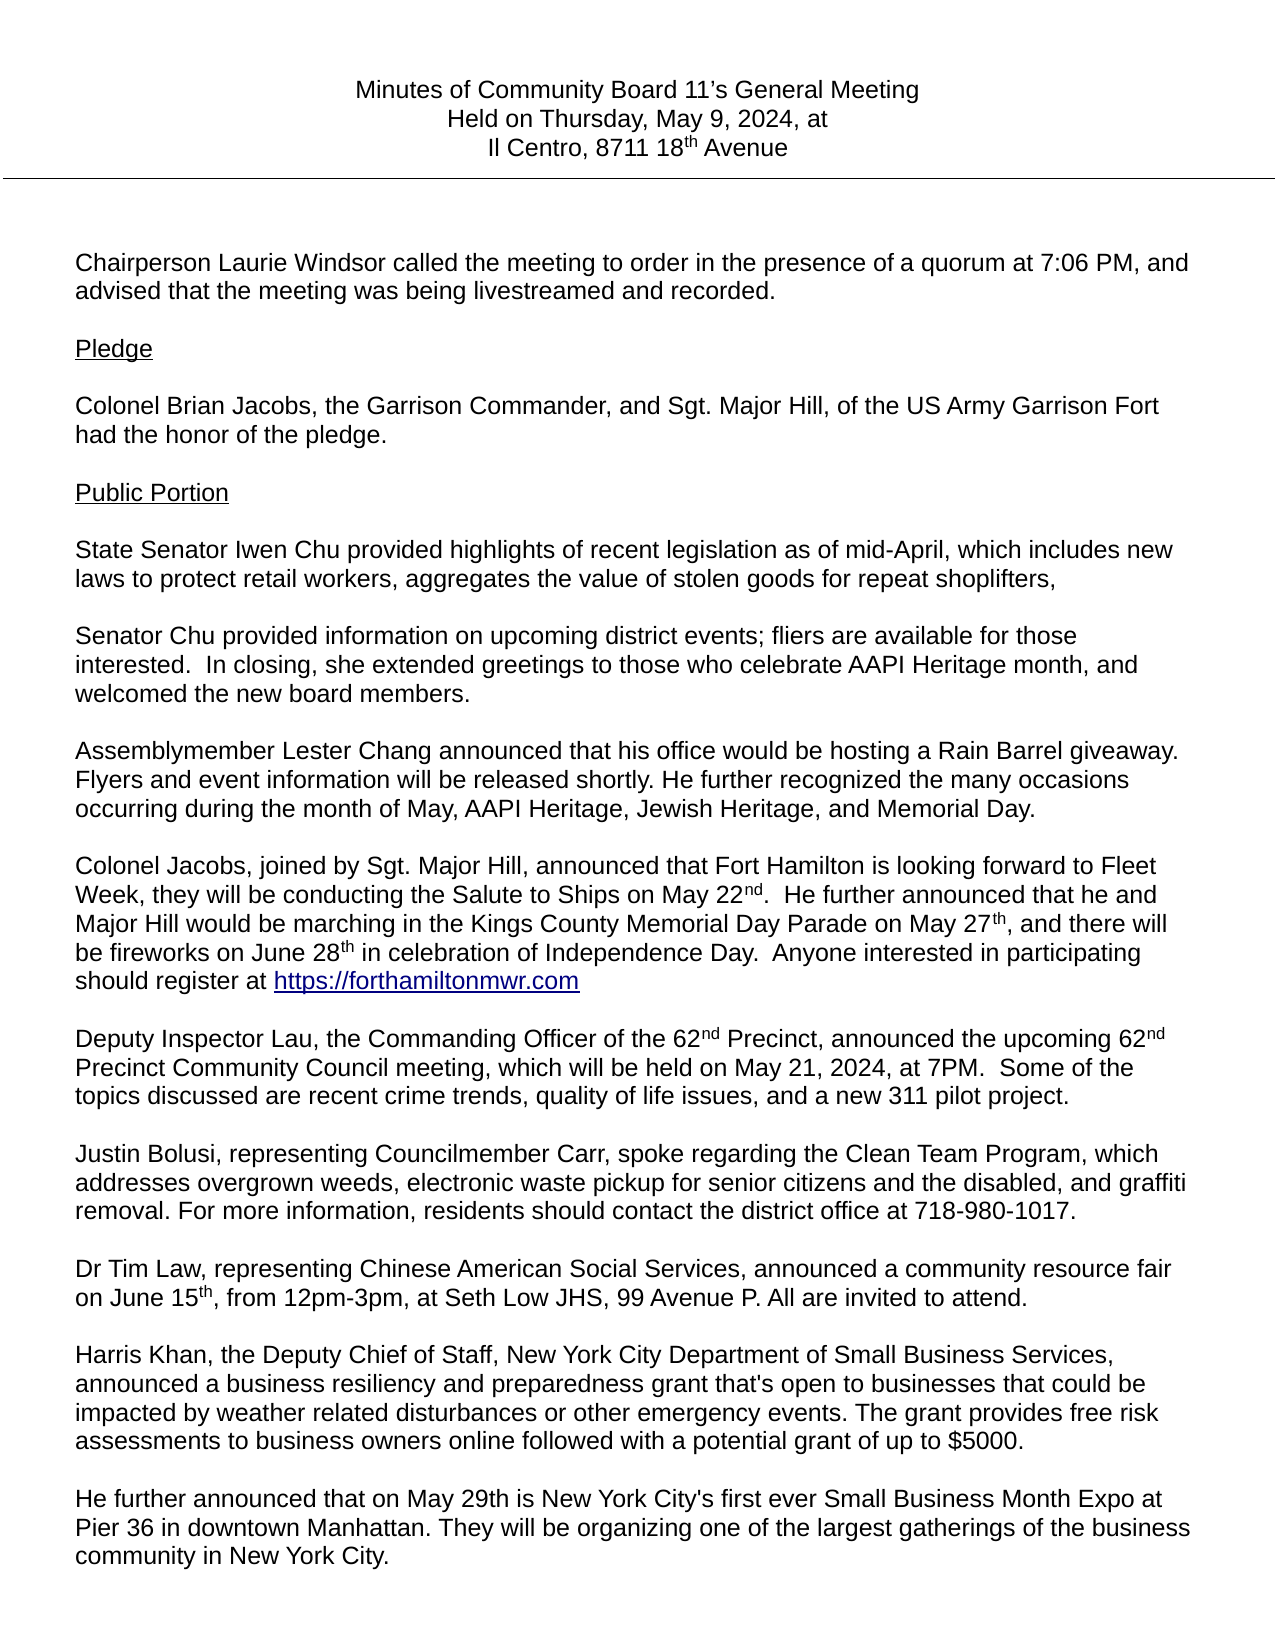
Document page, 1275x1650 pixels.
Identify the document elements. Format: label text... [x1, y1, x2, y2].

text Assemblymember Lester Chang announced that his office would be hosting a Rain Barrel giveaway. Flyers and event information will be released shortly. He further recognized the many occasions occurring during the month of May, AAPI Heritage, Jewish Heritage, and Memorial Day. [75, 736, 1200, 822]
text State Senator Iwen Chu provided highlights of recent legislation as of mid-April, which includes new laws to protect retail workers, aggregates the value of stolen goods for repeat shoplifters, [75, 535, 1200, 592]
text Senator Chu provided information on upcoming district events; fliers are available for those interested. In closing, she extended greetings to those who celebrate AAPI Heritage month, and welcomed the new board members. [75, 621, 1200, 707]
text Harris Khan, the Deputy Chief of Staff, New York City Department of Small Business Services, announced a business resiliency and preparedness grant that's open to businesses that could be impacted by weather related disturbances or other emergency events. The grant provides free risk assessments to business owners online followed with a potential grant of up to $5000. [75, 1340, 1200, 1455]
text Colonel Jacobs, joined by Sgt. Major Hill, announced that Fort Hamilton is looking forward to Fleet Week, they will be conducting the Salute to Ships on May 22nd. He further announced that he and Major Hill would be marching in the Kings County Memorial Day Parade on May 27th, and there will be fireworks on June 28th in celebration of Independence Day. Anyone interested in participating should register at https://forthamiltonmwr.com [75, 851, 1200, 995]
text Public Portion [75, 477, 1200, 506]
text advised that the meeting was being livestreamed and recorded. [75, 276, 1200, 305]
text Pledge [75, 334, 1200, 362]
text Dr Tim Law, representing Chinese American Social Services, announced a community resource fair on June 15th, from 12pm-3pm, at Seth Low JHS, 99 Avenue P. All are invited to attend. [75, 1254, 1200, 1311]
text Held on Thursday, May 9, 2024, at [75, 104, 1200, 132]
text Il Centro, 8711 18th Avenue [75, 132, 1200, 161]
text Justin Bolusi, representing Councilmember Carr, spoke regarding the Clean Team Program, which addresses overgrown weeds, electronic waste pickup for senior citizens and the disabled, and graffiti removal. For more information, residents should contact the district office at 718-980-1017. [75, 1139, 1200, 1225]
text Chairperson Laurie Windsor called the meeting to order in the presence of a quorum at 7:06 PM, and [75, 247, 1200, 276]
text Minutes of Community Board 11’s General Meeting [75, 75, 1200, 104]
text Deputy Inspector Lau, the Commanding Officer of the 62nd Precinct, announced the upcoming 62nd Precinct Community Council meeting, which will be held on May 21, 2024, at 7PM. Some of the topics discussed are recent crime trends, quality of life issues, and a new 311 pilot project. [75, 1024, 1200, 1110]
text He further announced that on May 29th is New York City's first ever Small Business Month Expo at Pier 36 in downtown Manhattan. They will be organizing one of the largest gatherings of the business community in New York City. [75, 1484, 1200, 1570]
text Colonel Brian Jacobs, the Garrison Commander, and Sgt. Major Hill, of the US Army Garrison Fort had the honor of the pledge. [75, 391, 1200, 449]
